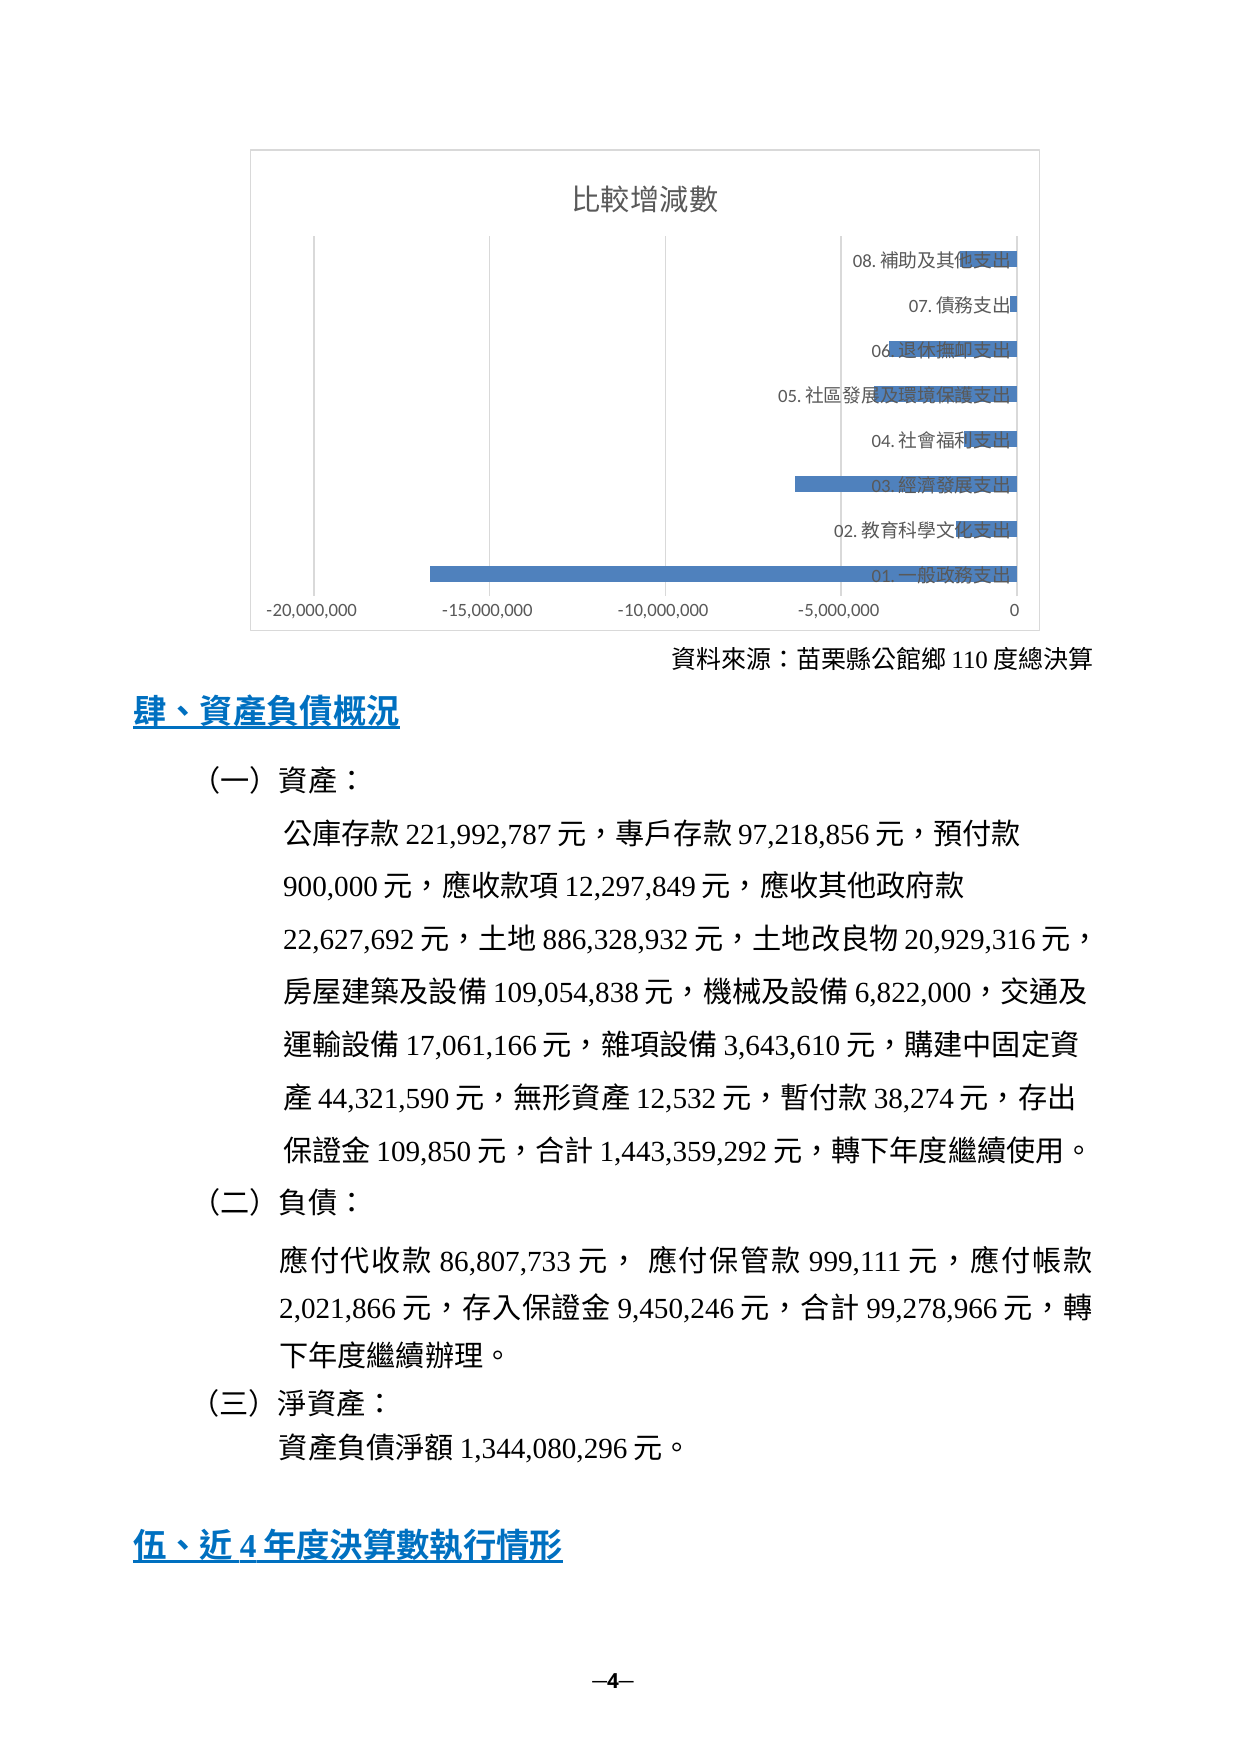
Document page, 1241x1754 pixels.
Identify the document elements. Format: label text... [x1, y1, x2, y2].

text 資產負債淨額1,344,080,296元。 [133, 1424, 1093, 1467]
text 資料來源：苗栗縣公館鄉110度總決算 [133, 640, 1093, 676]
text 應付代收款86,807,733元， 應付保管款999,111元，應付帳款2,021,866元，存入保證金9,450,246元，合計99,278,966元，轉下年度繼續辦理。 [279, 1233, 1093, 1376]
text 伍、近4年度決算數執行情形 [133, 1519, 1093, 1567]
text （一）資產： [191, 757, 1093, 800]
text （二）負債： [133, 1180, 1093, 1222]
text 公庫存款221,992,787元，專戶存款97,218,856元，預付款900,000元，應收款項12,297,849元，應收其他政府款22,627,692元，土地886,328,932元，土地改良物20,929,316元，房屋建築及設備109,054,838元，機械及設備6,822,000，交通及運輸設備17,061,166元，雜項設備3,643,610元，購建中固定資產44,321,590元，無形資產12,532元，暫付款38,274元，存出保證金109,850元，合計1,443,359,292元，轉下年度繼續使用。 [283, 810, 1093, 1169]
text 肆、資產負債概況 [133, 685, 1093, 733]
text （三）淨資產： [183, 1376, 1093, 1424]
